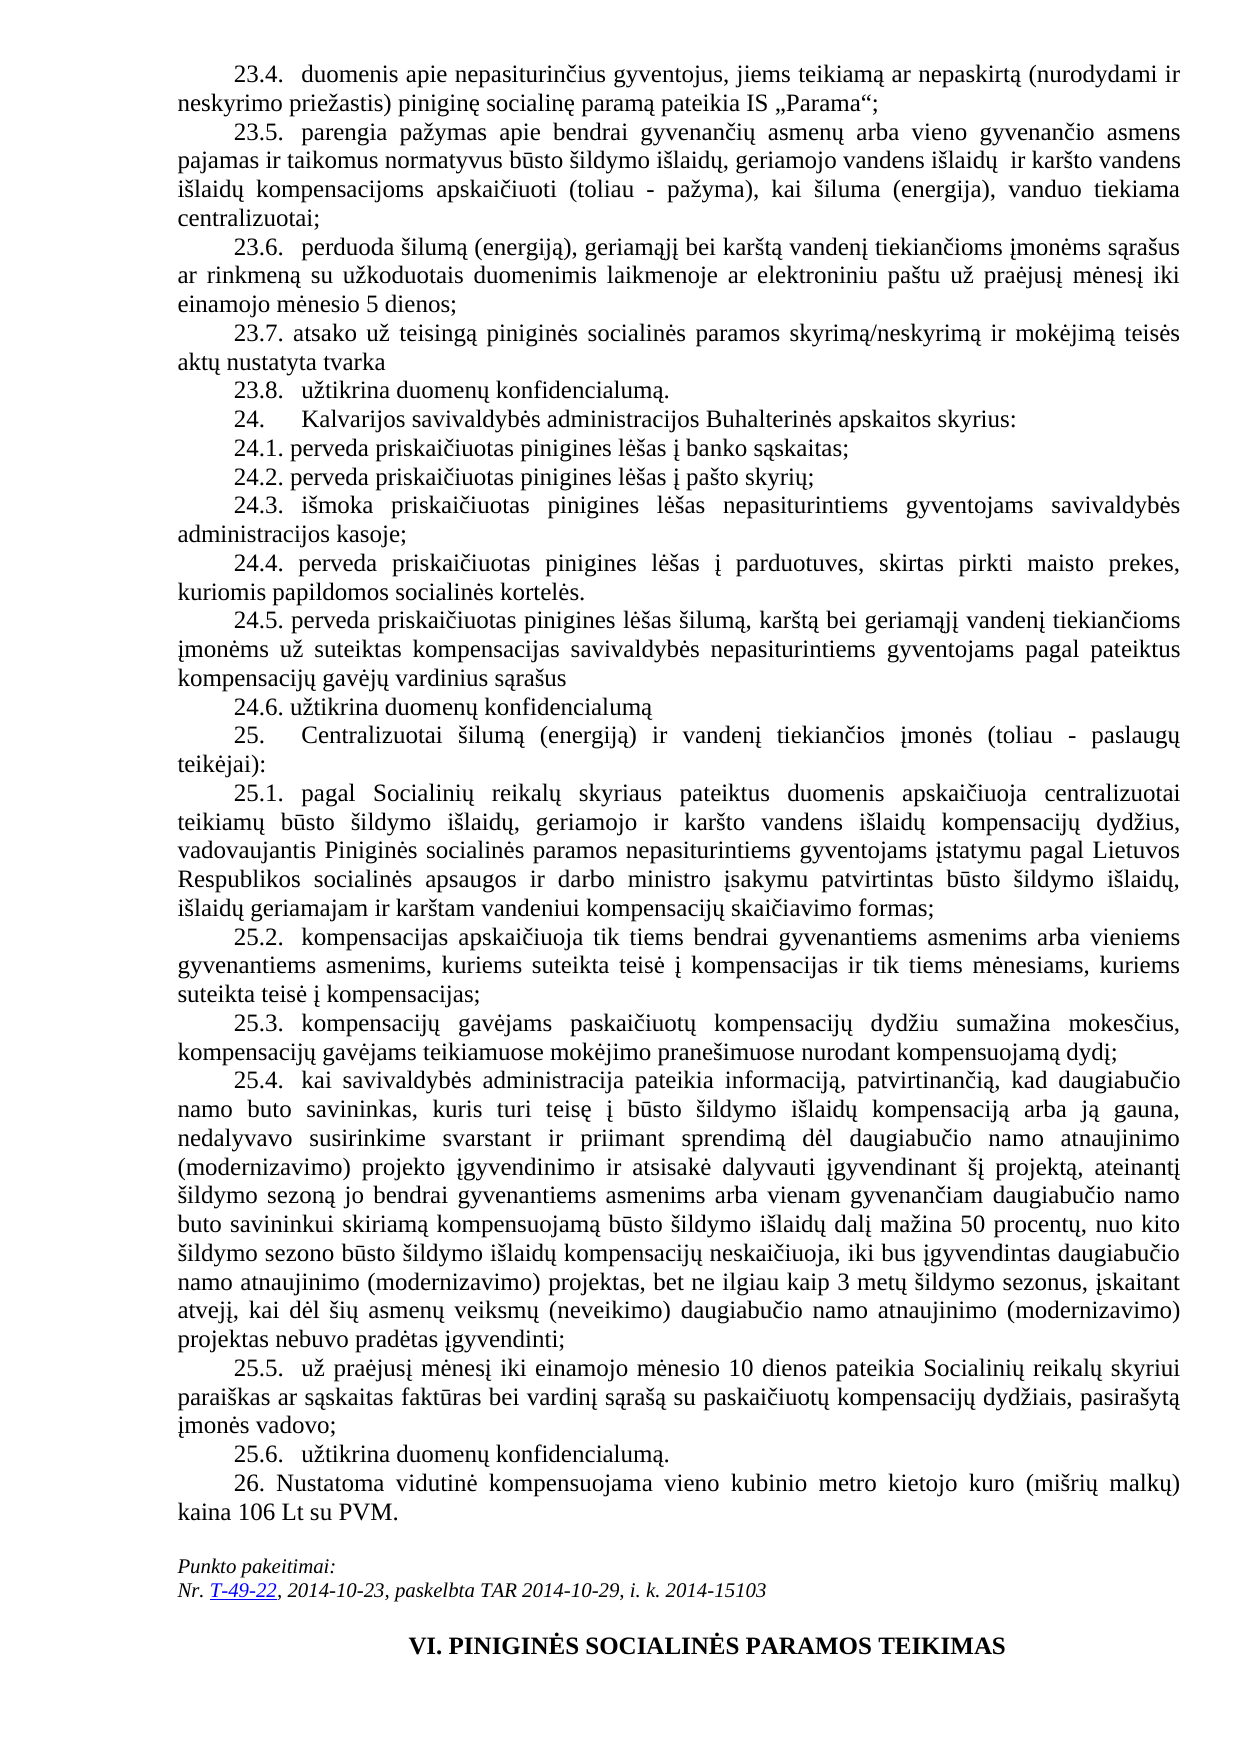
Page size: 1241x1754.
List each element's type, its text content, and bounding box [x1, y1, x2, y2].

text 24.3. išmoka priskaičiuotas pinigines lėšas nepasiturintiems gyventojams savivaldybės administracijos kasoje; [177, 490, 1181, 548]
text 24.6. užtikrina duomenų konfidencialumą [177, 692, 1181, 720]
text 25. Centralizuotai šilumą (energiją) ir vandenį tiekiančios įmonės (toliau - paslaugų teikėjai): [177, 720, 1181, 778]
text 24. Kalvarijos savivaldybės administracijos Buhalterinės apskaitos skyrius: [177, 404, 1181, 433]
text 24.5. perveda priskaičiuotas pinigines lėšas šilumą, karštą bei geriamąjį vandenį tiekiančioms įmonėms už suteiktas kompensacijas savivaldybės nepasiturintiems gyventojams pagal pateiktus kompensacijų gavėjų vardinius sąrašus [177, 605, 1181, 692]
text 23.5. parengia pažymas apie bendrai gyvenančių asmenų arba vieno gyvenančio asmens pajamas ir taikomus normatyvus būsto šildymo išlaidų, geriamojo vandens išlaidų ir karšto vandens išlaidų kompensacijoms apskaičiuoti (toliau - pažyma), kai šiluma (energija), vanduo tiekiama centralizuotai; [177, 117, 1181, 232]
text 24.2. perveda priskaičiuotas pinigines lėšas į pašto skyrių; [177, 462, 1181, 490]
text 26. Nustatoma vidutinė kompensuojama vieno kubinio metro kietojo kuro (mišrių malkų) kaina 106 Lt su PVM. [177, 1468, 1181, 1525]
text 23.7. atsako už teisingą piniginės socialinės paramos skyrimą/neskyrimą ir mokėjimą teisės aktų nustatyta tvarka [177, 318, 1181, 375]
text 25.1. pagal Socialinių reikalų skyriaus pateiktus duomenis apskaičiuoja centralizuotai teikiamų būsto šildymo išlaidų, geriamojo ir karšto vandens išlaidų kompensacijų dydžius, vadovaujantis Piniginės socialinės paramos nepasiturintiems gyventojams įstatymu pagal Lietuvos Respublikos socialinės apsaugos ir darbo ministro įsakymu patvirtintas būsto šildymo išlaidų, išlaidų geriamajam ir karštam vandeniui kompensacijų skaičiavimo formas; [177, 778, 1181, 922]
text Nr. T-49-22, 2014-10-23, paskelbta TAR 2014-10-29, i. k. 2014-15103 [177, 1578, 1181, 1602]
text 23.6. perduoda šilumą (energiją), geriamąjį bei karštą vandenį tiekiančioms įmonėms sąrašus ar rinkmeną su užkoduotais duomenimis laikmenoje ar elektroniniu paštu už praėjusį mėnesį iki einamojo mėnesio 5 dienos; [177, 232, 1181, 318]
text Punkto pakeitimai: [177, 1554, 1181, 1578]
text 23.8. užtikrina duomenų konfidencialumą. [177, 375, 1181, 404]
text 25.5. už praėjusį mėnesį iki einamojo mėnesio 10 dienos pateikia Socialinių reikalų skyriui paraiškas ar sąskaitas faktūras bei vardinį sąrašą su paskaičiuotų kompensacijų dydžiais, pasirašytą įmonės vadovo; [177, 1353, 1181, 1439]
text 25.6. užtikrina duomenų konfidencialumą. [177, 1439, 1181, 1468]
text 25.3. kompensacijų gavėjams paskaičiuotų kompensacijų dydžiu sumažina mokesčius, kompensacijų gavėjams teikiamuose mokėjimo pranešimuose nurodant kompensuojamą dydį; [177, 1008, 1181, 1065]
text VI. PINIGINĖS SOCIALINĖS PARAMOS TEIKIMAS [177, 1631, 1181, 1660]
text 25.2. kompensacijas apskaičiuoja tik tiems bendrai gyvenantiems asmenims arba vieniems gyvenantiems asmenims, kuriems suteikta teisė į kompensacijas ir tik tiems mėnesiams, kuriems suteikta teisė į kompensacijas; [177, 922, 1181, 1008]
text 23.4. duomenis apie nepasiturinčius gyventojus, jiems teikiamą ar nepaskirtą (nurodydami ir neskyrimo priežastis) piniginę socialinę paramą pateikia IS „Parama“; [177, 59, 1181, 117]
text 24.4. perveda priskaičiuotas pinigines lėšas į parduotuves, skirtas pirkti maisto prekes, kuriomis papildomos socialinės kortelės. [177, 548, 1181, 605]
text 25.4. kai savivaldybės administracija pateikia informaciją, patvirtinančią, kad daugiabučio namo buto savininkas, kuris turi teisę į būsto šildymo išlaidų kompensaciją arba ją gauna, nedalyvavo susirinkime svarstant ir priimant sprendimą dėl daugiabučio namo atnaujinimo (modernizavimo) projekto įgyvendinimo ir atsisakė dalyvauti įgyvendinant šį projektą, ateinantį šildymo sezoną jo bendrai gyvenantiems asmenims arba vienam gyvenančiam daugiabučio namo buto savininkui skiriamą kompensuojamą būsto šildymo išlaidų dalį mažina 50 procentų, nuo kito šildymo sezono būsto šildymo išlaidų kompensacijų neskaičiuoja, iki bus įgyvendintas daugiabučio namo atnaujinimo (modernizavimo) projektas, bet ne ilgiau kaip 3 metų šildymo sezonus, įskaitant atvejį, kai dėl šių asmenų veiksmų (neveikimo) daugiabučio namo atnaujinimo (modernizavimo) projektas nebuvo pradėtas įgyvendinti; [177, 1065, 1181, 1353]
text 24.1. perveda priskaičiuotas pinigines lėšas į banko sąskaitas; [177, 433, 1181, 462]
